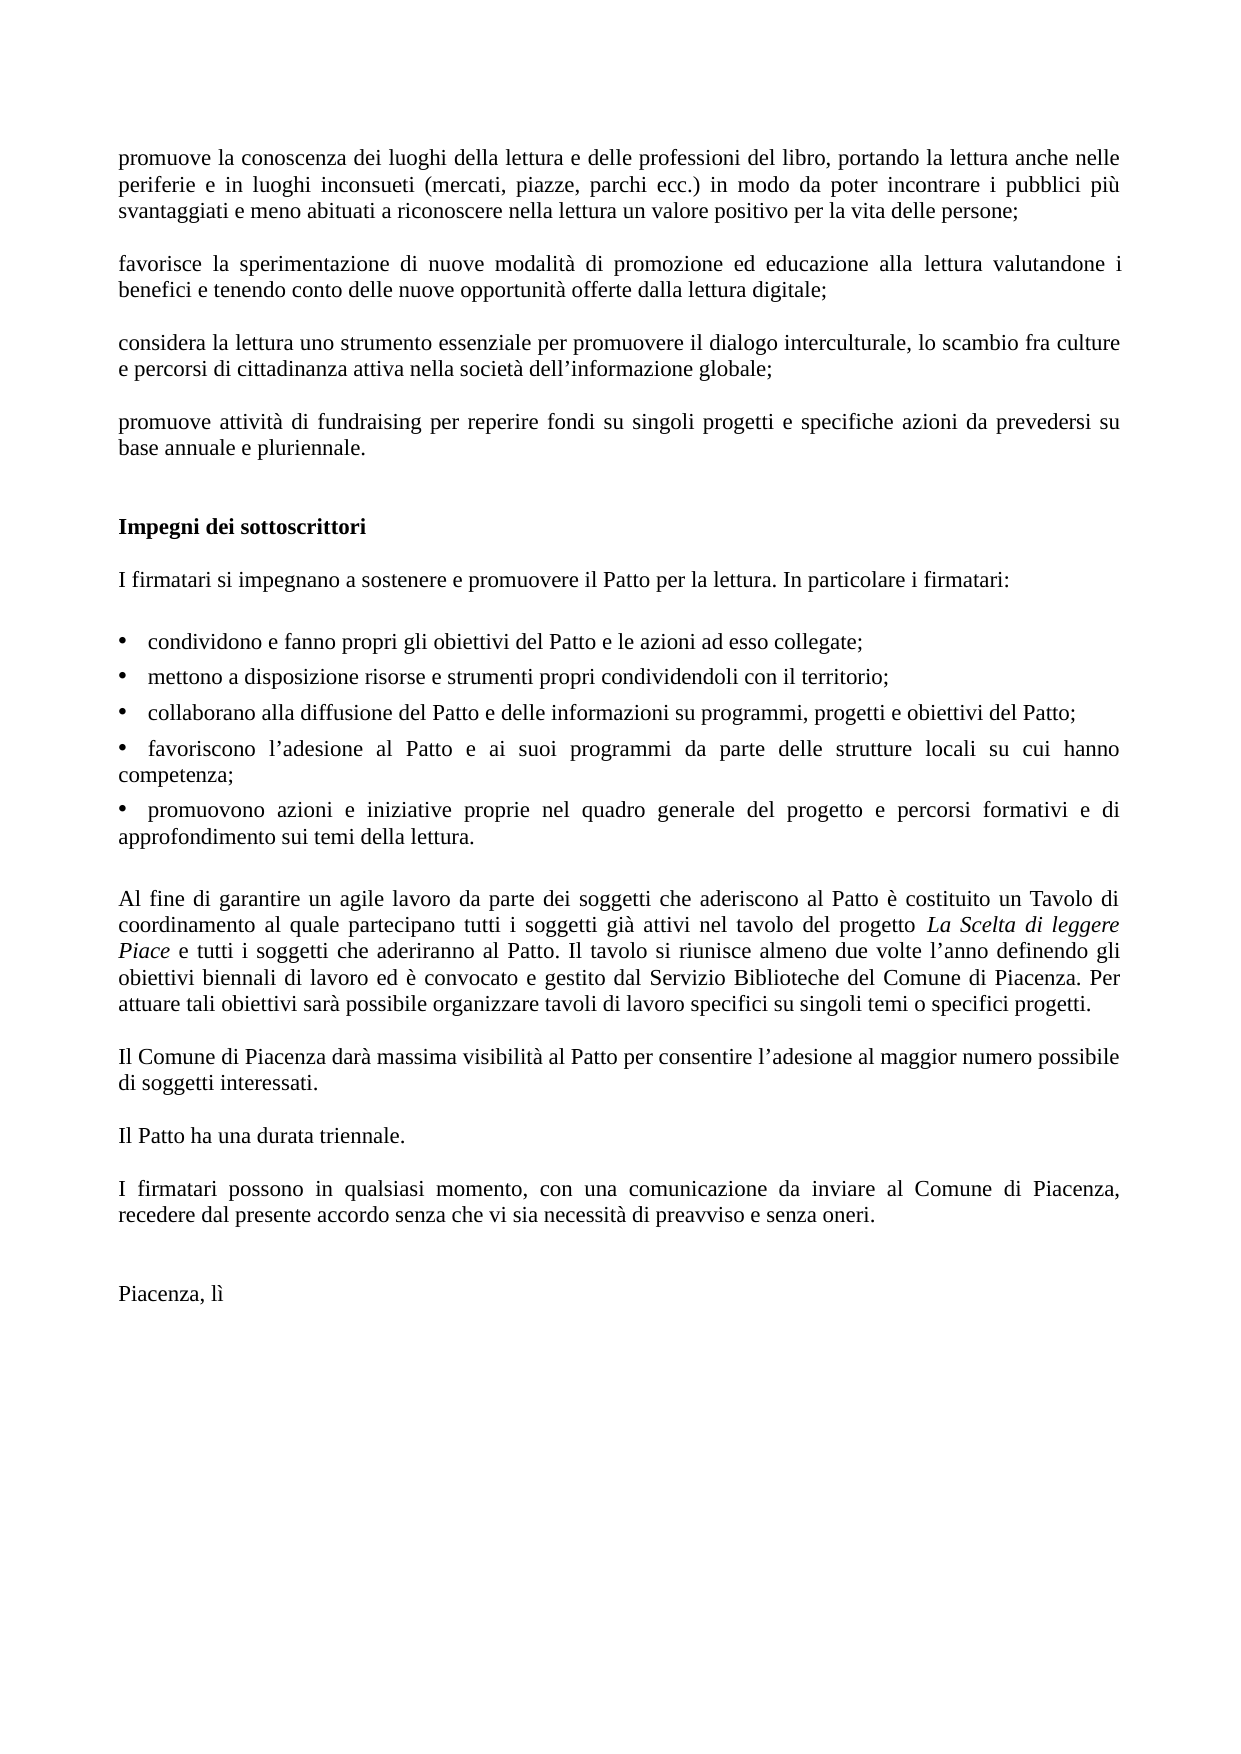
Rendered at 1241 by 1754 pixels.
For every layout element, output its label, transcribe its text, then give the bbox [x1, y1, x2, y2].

list promuovono azioni e iniziative proprie nel quadro generale del progetto e percorsi formativi e di approfondimento sui temi della lettura. [118, 797, 1122, 850]
text I firmatari possono in qualsiasi momento, con una comunicazione da inviare al Comune di Piacenza, recedere dal presente accordo senza che vi sia necessità di preavviso e senza oneri. [118, 1175, 1122, 1227]
text Al fine di garantire un agile lavoro da parte dei soggetti che aderiscono al Patto è costituito un Tavolo di coordinamento al quale partecipano tutti i soggetti già attivi nel tavolo del progetto La Scelta di leggere Piace e tutti i soggetti che aderiranno al Patto. Il tavolo si riunisce almeno due volte l’anno definendo gli obiettivi biennali di lavoro ed è convocato e gestito dal Servizio Biblioteche del Comune di Piacenza. Per attuare tali obiettivi sarà possibile organizzare tavoli di lavoro specifici su singoli temi o specifici progetti. [118, 885, 1122, 1017]
list mettono a disposizione risorse e strumenti propri condividendoli con il territorio; [118, 663, 1122, 690]
text promuove attività di fundraising per reperire fondi su singoli progetti e specifiche azioni da prevedersi su base annuale e pluriennale. [118, 408, 1122, 461]
text Il Comune di Piacenza darà massima visibilità al Patto per consentire l’adesione al maggior numero possibile di soggetti interessati. [118, 1043, 1122, 1096]
text Impegni dei sottoscrittori [118, 513, 1122, 540]
text Piacenza, lì [118, 1280, 1122, 1307]
text promuove la conoscenza dei luoghi della lettura e delle professioni del libro, portando la lettura anche nelle periferie e in luoghi inconsueti (mercati, piazze, parchi ecc.) in modo da poter incontrare i pubblici più svantaggiati e meno abituati a riconoscere nella lettura un valore positivo per la vita delle persone; [118, 144, 1122, 223]
text favorisce la sperimentazione di nuove modalità di promozione ed educazione alla lettura valutandone i benefici e tenendo conto delle nuove opportunità offerte dalla lettura digitale; [118, 250, 1122, 303]
list collaborano alla diffusione del Patto e delle informazioni su programmi, progetti e obiettivi del Patto; [118, 699, 1122, 726]
list condividono e fanno propri gli obiettivi del Patto e le azioni ad esso collegate; [118, 628, 1122, 654]
text Il Patto ha una durata triennale. [118, 1122, 1122, 1148]
text I firmatari si impegnano a sostenere e promuovere il Patto per la lettura. In particolare i firmatari: [118, 566, 1122, 592]
text considera la lettura uno strumento essenziale per promuovere il dialogo interculturale, lo scambio fra culture e percorsi di cittadinanza attiva nella società dell’informazione globale; [118, 329, 1122, 382]
list favoriscono l’adesione al Patto e ai suoi programmi da parte delle strutture locali su cui hanno competenza; [118, 734, 1122, 788]
